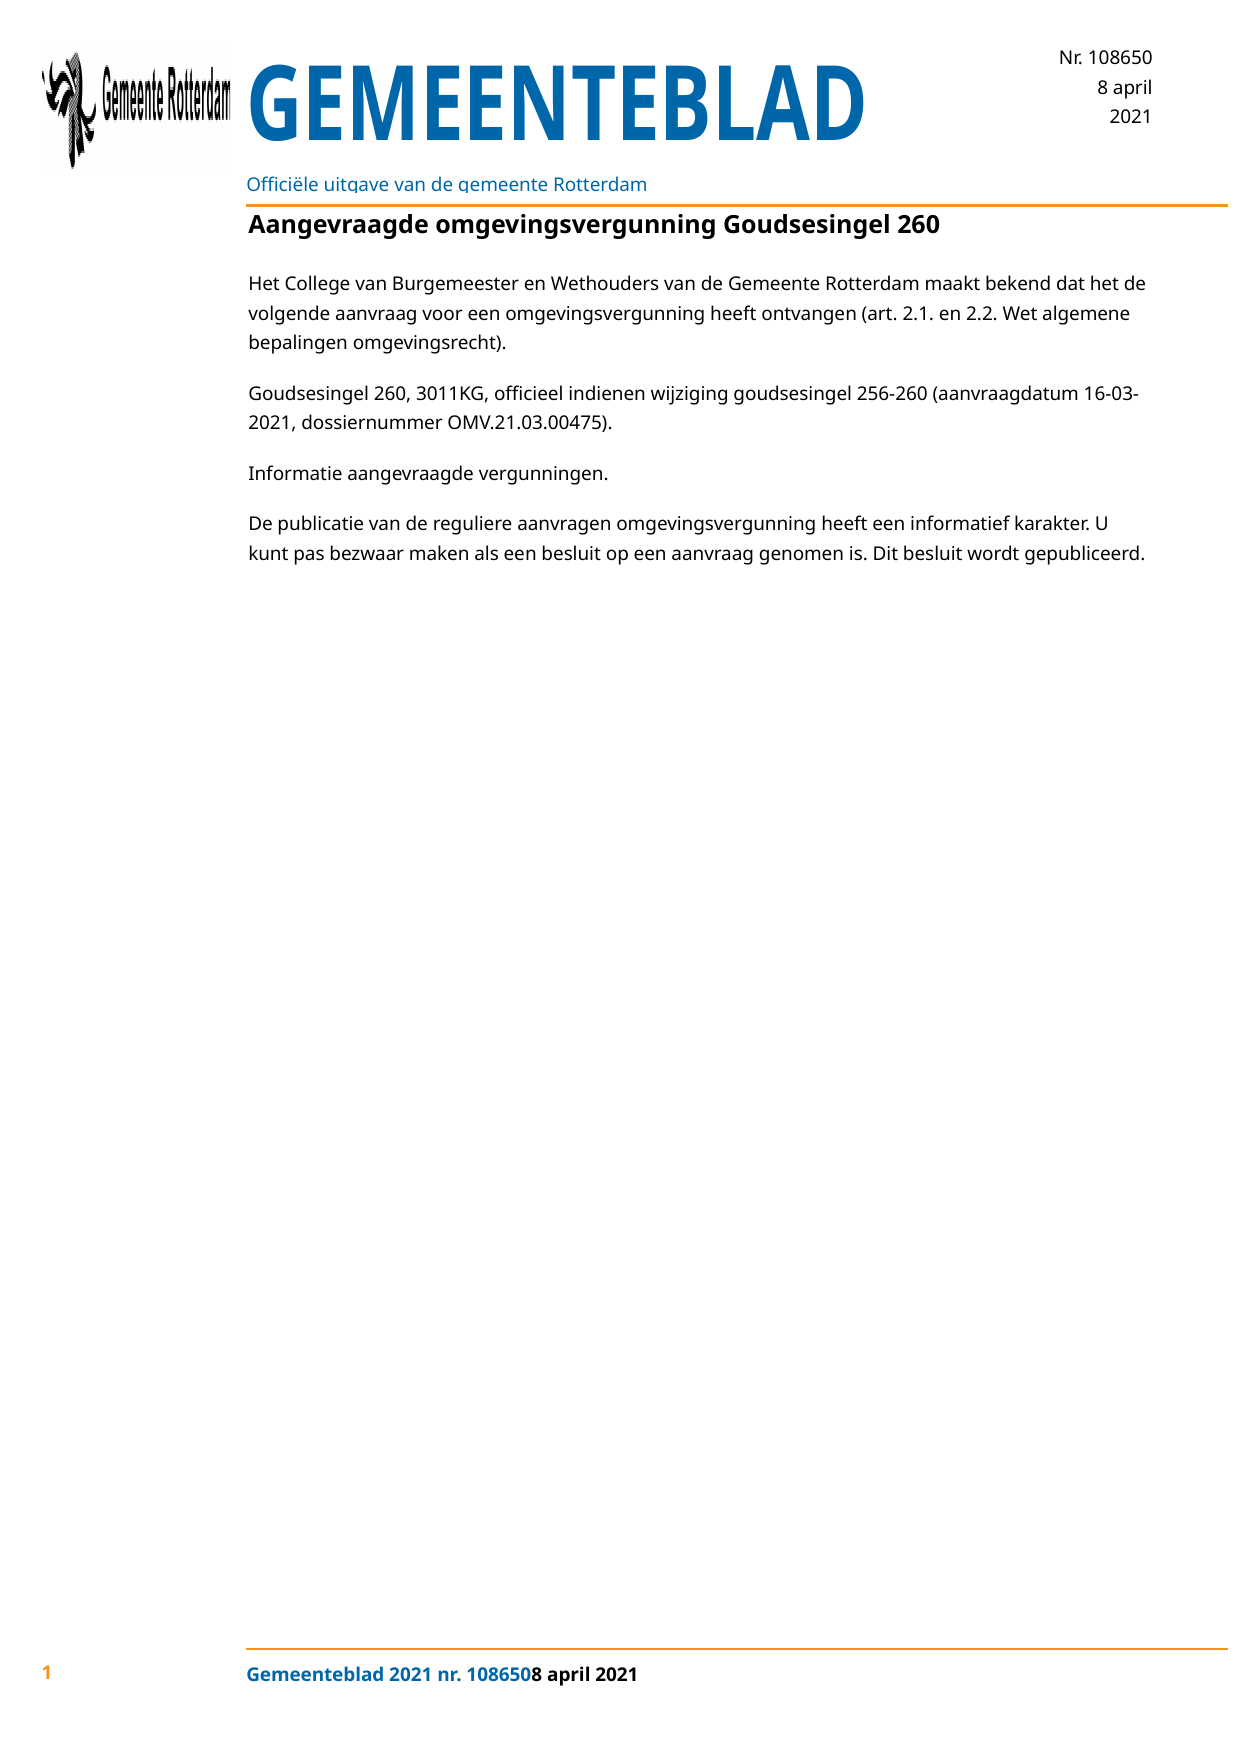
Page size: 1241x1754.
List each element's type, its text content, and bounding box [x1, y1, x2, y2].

picture [41, 47, 231, 172]
text Goudsesingel 260, 3011KG, officieel indienen wijziging goudsesingel 256-260 (aanvraagdatum 16-03-2021, dossiernummer OMV.21.03.00475). [248, 380, 1152, 435]
text Het College van Burgemeester en Wethouders van de Gemeente Rotterdam maakt bekend dat het de volgende aanvraag voor een omgevingsvergunning heeft ontvangen (art. 2.1. en 2.2. Wet algemene bepalingen omgevingsrecht). [248, 270, 1152, 355]
text Informatie aangevraagde vergunningen. [248, 460, 1152, 486]
text De publicatie van de reguliere aanvragen omgevingsvergunning heeft een informatief karakter. U kunt pas bezwaar maken als een besluit op een aanvraag genomen is. Dit besluit wordt gepubliceerd. [248, 510, 1152, 566]
text Aangevraagde omgevingsvergunning Goudsesingel 260 [248, 207, 1152, 241]
